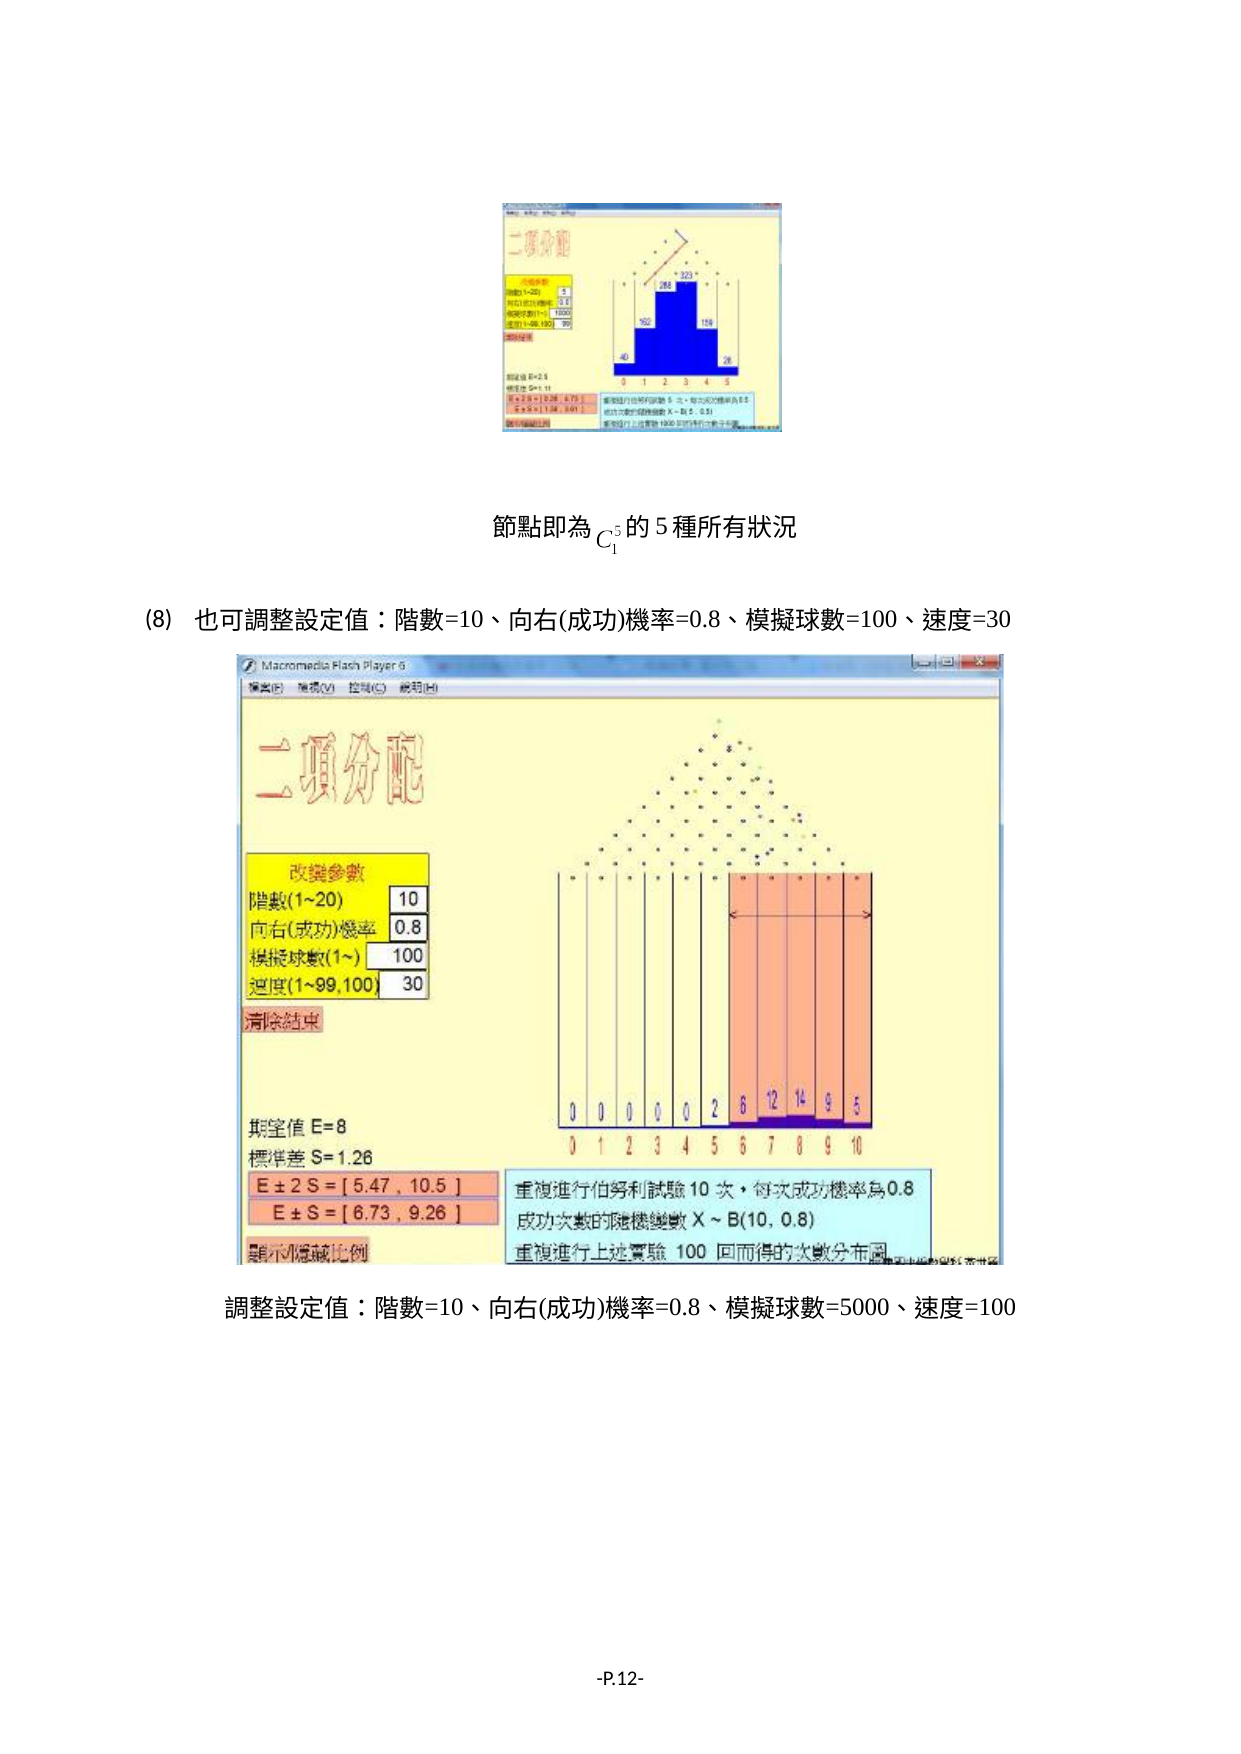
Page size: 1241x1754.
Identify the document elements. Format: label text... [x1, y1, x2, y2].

list 也可調整設定值：階數=10、向右(成功)機率=0.8、模擬球數=100、速度=30 [144, 577, 1146, 640]
text 調整設定值：階數=10、向右(成功)機率=0.8、模擬球數=5000、速度=100 [94, 1265, 1146, 1327]
text 節點即為的5種所有狀況 [144, 452, 1146, 577]
